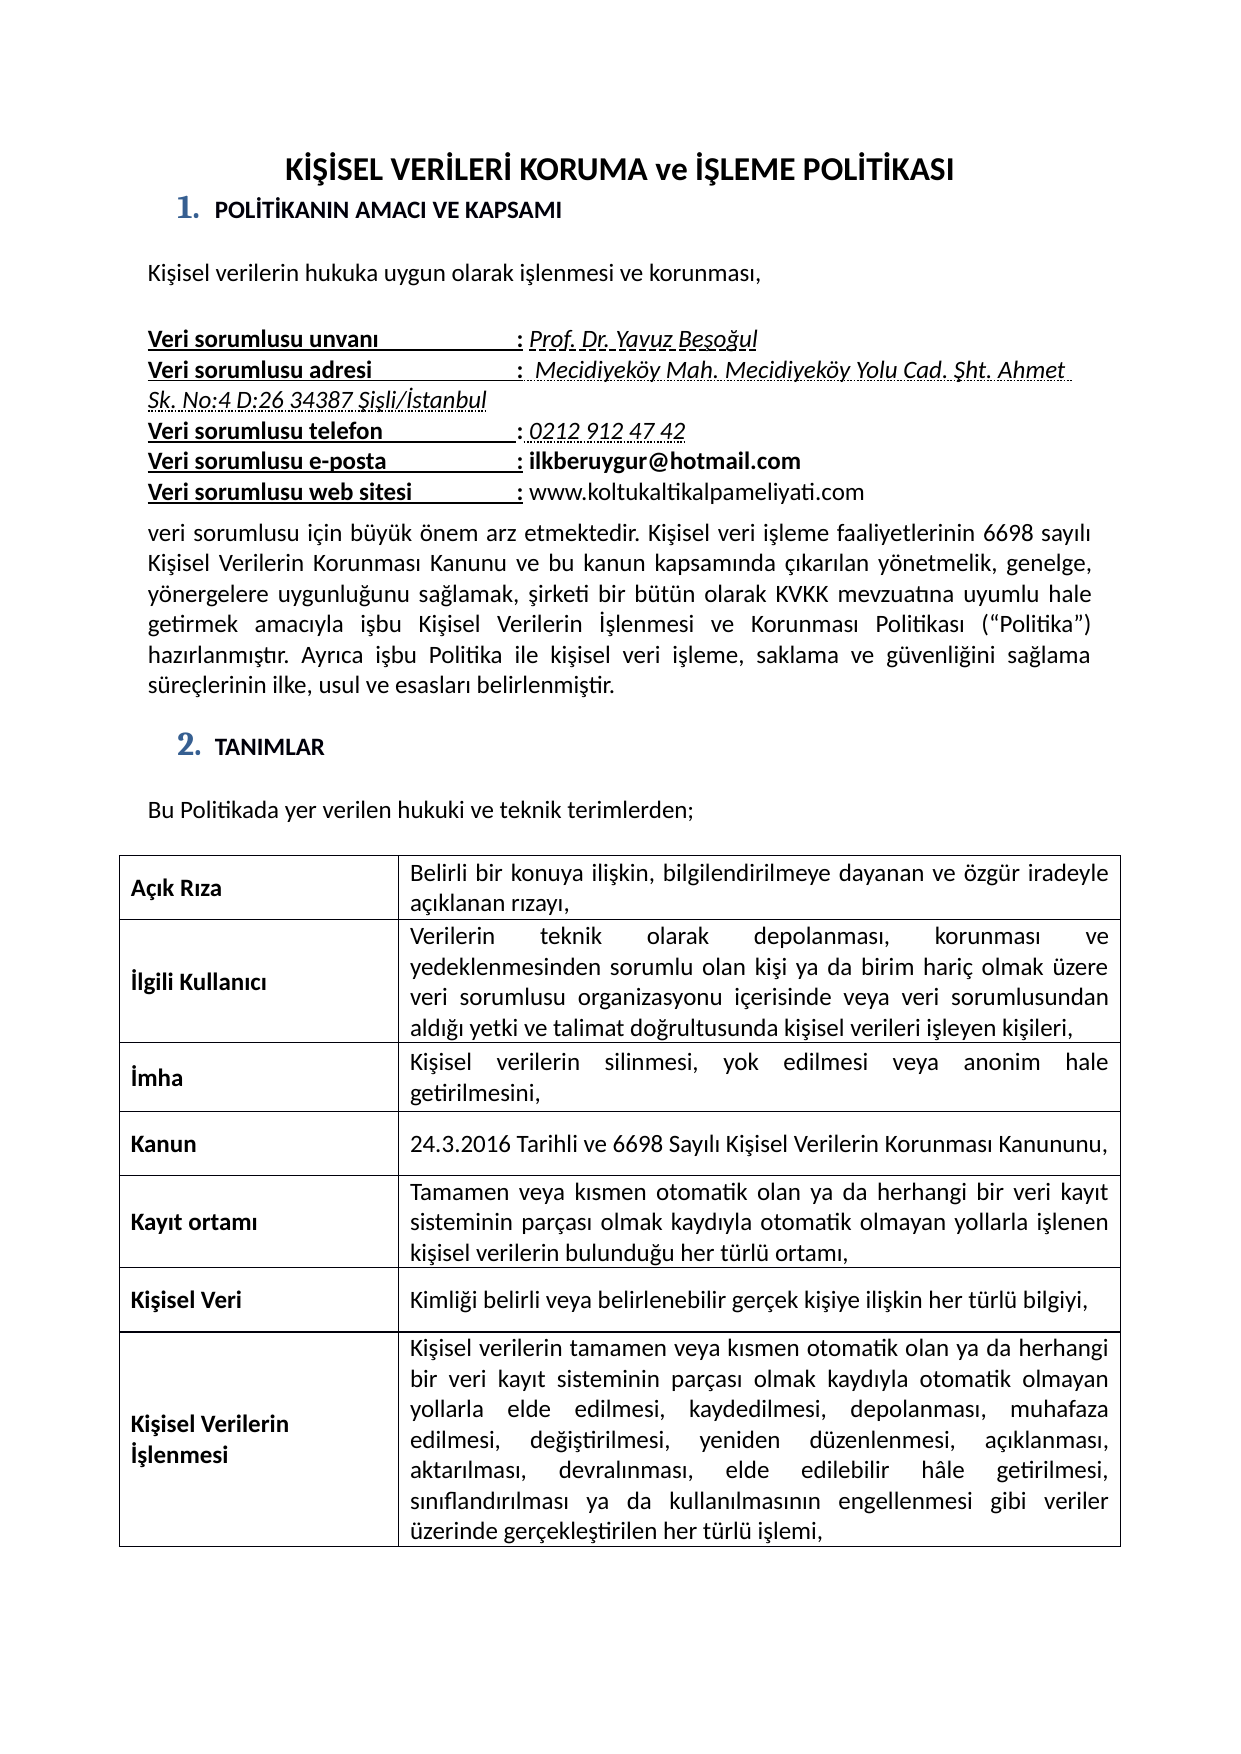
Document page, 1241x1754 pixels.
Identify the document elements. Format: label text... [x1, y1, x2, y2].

list POLİTİKANIN AMACI VE KAPSAMI [177, 188, 1093, 227]
text Veri sorumlusu unvanı : Prof. Dr. Yavuz Beşoğul Veri sorumlusu adresi : Mecidiyeköy Mah. Mecidiyeköy Yolu Cad. Şht. Ahmet Sk. No:4 D:26 34387 Şişli/İstanbul Veri sorumlusu telefon : 0212 912 47 42 Veri sorumlusu e-posta : ilkberuygur@hotmail.com Veri sorumlusu web sitesi : www.koltukaltikalpameliyati.com [148, 323, 1093, 506]
table_cell İlgili Kullanıcı [120, 920, 398, 1042]
text Kişisel verilerin hukuka uygun olarak işlenmesi ve korunması, [148, 257, 1093, 288]
list TANIMLAR [177, 725, 1093, 763]
table_header Açık Rıza [120, 856, 398, 919]
table_cell 24.3.2016 Tarihli ve 6698 Sayılı Kişisel Verilerin Korunması Kanununu, [399, 1112, 1120, 1175]
table_cell Kimliği belirli veya belirlenebilir gerçek kişiye ilişkin her türlü bilgiyi, [399, 1268, 1120, 1331]
table_cell Kanun [120, 1112, 398, 1175]
text KİŞİSEL VERİLERİ KORUMA ve İŞLEME POLİTİKASI [148, 148, 1093, 188]
table_cell Kişisel Veri [120, 1268, 398, 1331]
table_cell Kayıt ortamı [120, 1176, 398, 1267]
table_cell Kişisel verilerin silinmesi, yok edilmesi veya anonim hale getirilmesini, [399, 1043, 1120, 1111]
text Bu Politikada yer verilen hukuki ve teknik terimlerden; [148, 794, 1093, 824]
table_cell Kişisel verilerin tamamen veya kısmen otomatik olan ya da herhangi bir veri kayıt sisteminin parçası olmak kaydıyla otomatik olmayan yollarla elde edilmesi, kaydedilmesi, depolanması, muhafaza edilmesi, değiştirilmesi, yeniden düzenlenmesi, açıklanması, aktarılması, devralınması, elde edilebilir hâle getirilmesi, sınıflandırılması ya da kullanılmasının engellenmesi gibi veriler üzerinde gerçekleştirilen her türlü işlemi, [399, 1333, 1120, 1546]
table_cell Tamamen veya kısmen otomatik olan ya da herhangi bir veri kayıt sisteminin parçası olmak kaydıyla otomatik olmayan yollarla işlenen kişisel verilerin bulunduğu her türlü ortamı, [399, 1176, 1120, 1267]
text veri sorumlusu için büyük önem arz etmektedir. Kişisel veri işleme faaliyetlerinin 6698 sayılı Kişisel Verilerin Korunması Kanunu ve bu kanun kapsamında çıkarılan yönetmelik, genelge, yönergelere uygunluğunu sağlamak, şirketi bir bütün olarak KVKK mevzuatına uyumlu hale getirmek amacıyla işbu Kişisel Verilerin İşlenmesi ve Korunması Politikası (“Politika”) hazırlanmıştır. Ayrıca işbu Politika ile kişisel veri işleme, saklama ve güvenliğini sağlama süreçlerinin ilke, usul ve esasları belirlenmiştir. [148, 517, 1093, 700]
table_cell İmha [120, 1043, 398, 1111]
table_header Belirli bir konuya ilişkin, bilgilendirilmeye dayanan ve özgür iradeyle açıklanan rızayı, [399, 856, 1120, 919]
table_cell Verilerin teknik olarak depolanması, korunması ve yedeklenmesinden sorumlu olan kişi ya da birim hariç olmak üzere veri sorumlusu organizasyonu içerisinde veya veri sorumlusundan aldığı yetki ve talimat doğrultusunda kişisel verileri işleyen kişileri, [399, 920, 1120, 1042]
table_cell Kişisel Verilerin İşlenmesi [120, 1333, 398, 1546]
